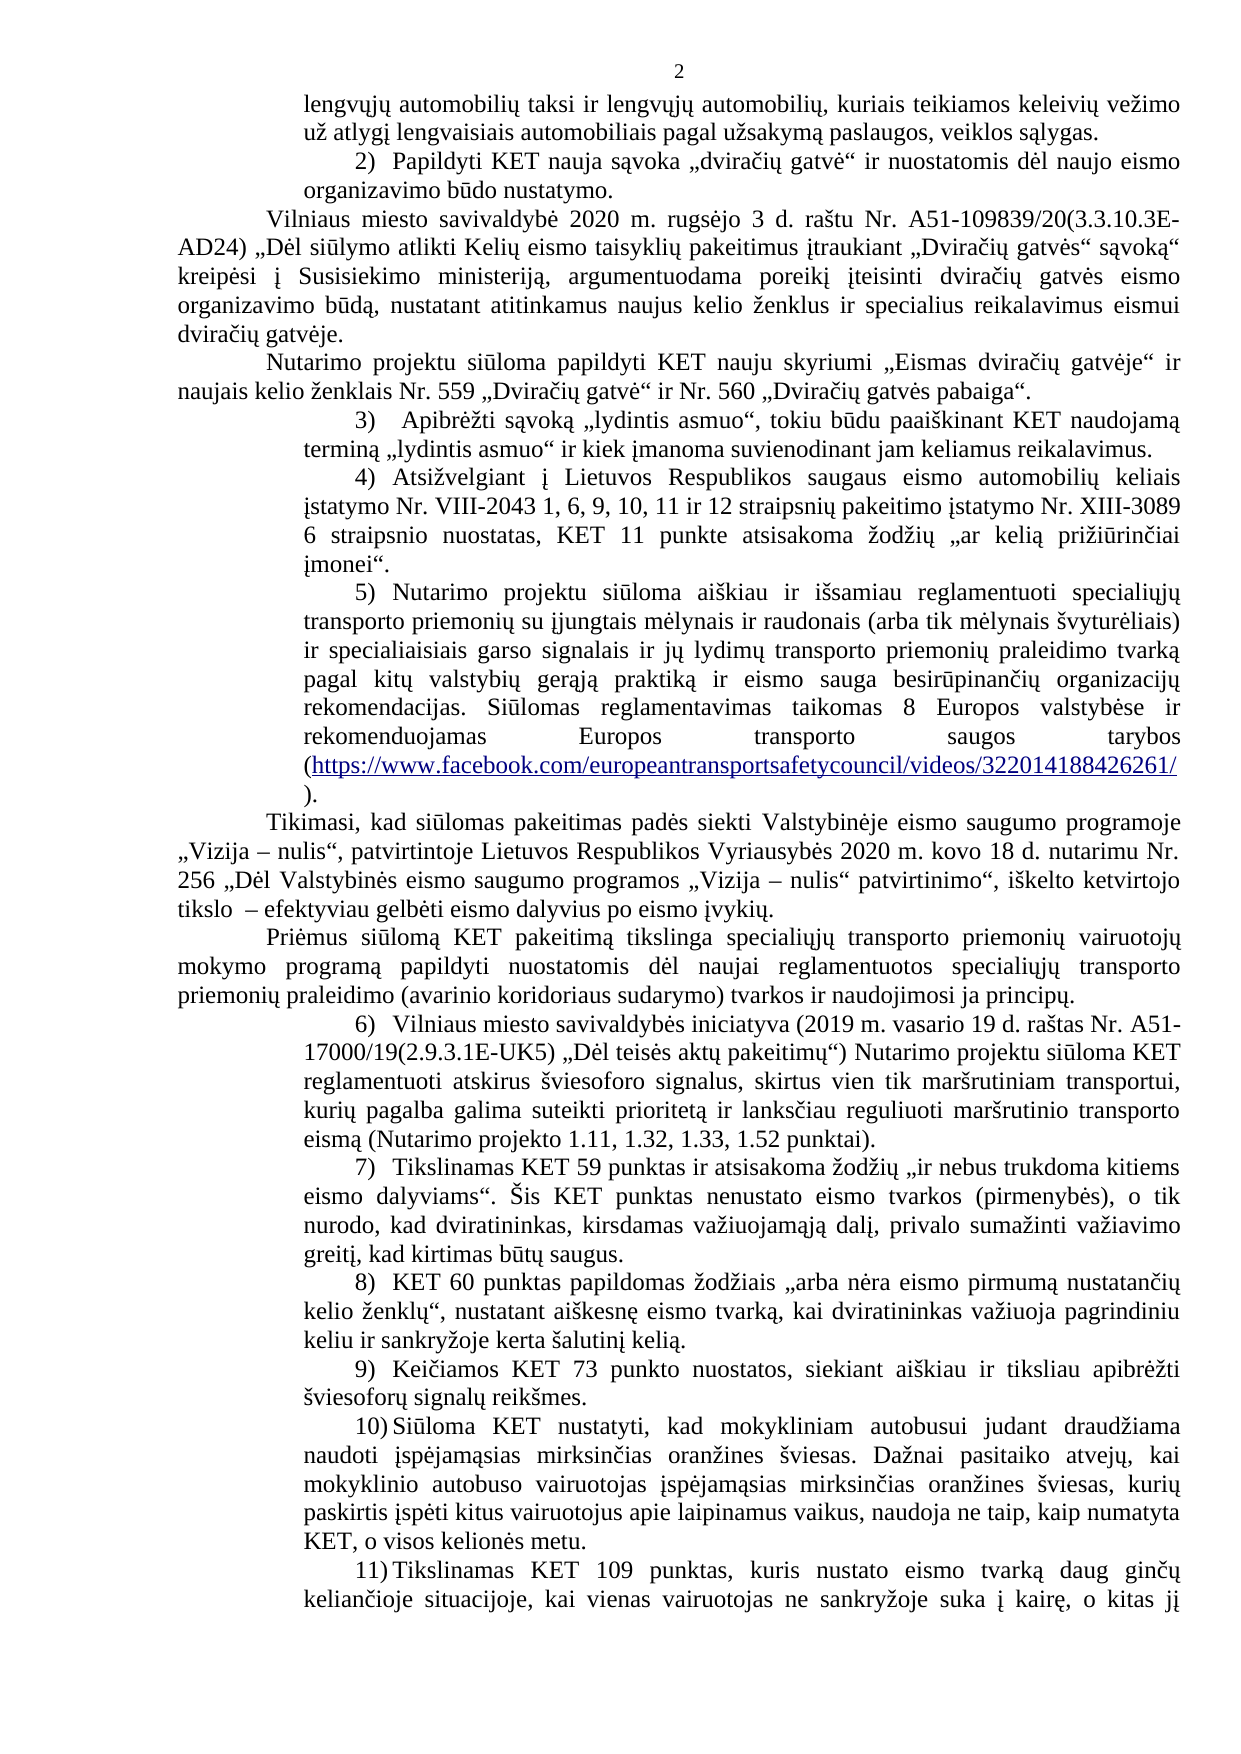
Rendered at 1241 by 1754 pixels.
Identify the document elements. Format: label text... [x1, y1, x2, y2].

list Nutarimo projektu siūloma aiškiau ir išsamiau reglamentuoti specialiųjų transporto priemonių su įjungtais mėlynais ir raudonais (arba tik mėlynais švyturėliais) ir specialiaisiais garso signalais ir jų lydimų transporto priemonių praleidimo tvarką pagal kitų valstybių gerąją praktiką ir eismo sauga besirūpinančių organizacijų rekomendacijas. Siūlomas reglamentavimas taikomas 8 Europos valstybėse ir rekomenduojamas Europos transporto saugos tarybos (https://www.facebook.com/europeantransportsafetycouncil/videos/322014188426261/). [266, 577, 1181, 807]
list KET 60 punktas papildomas žodžiais „arba nėra eismo pirmumą nustatančių kelio ženklų“, nustatant aiškesnę eismo tvarką, kai dviratininkas važiuoja pagrindiniu keliu ir sankryžoje kerta šalutinį kelią. [266, 1267, 1181, 1354]
text Nutarimo projektu siūloma papildyti KET nauju skyriumi „Eismas dviračių gatvėje“ ir naujais kelio ženklais Nr. 559 „Dviračių gatvė“ ir Nr. 560 „Dviračių gatvės pabaiga“. [177, 347, 1181, 405]
list Atsižvelgiant į Lietuvos Respublikos saugaus eismo automobilių keliais įstatymo Nr. VIII-2043 1, 6, 9, 10, 11 ir 12 straipsnių pakeitimo įstatymo Nr. XIII-3089 6 straipsnio nuostatas, KET 11 punkte atsisakoma žodžių „ar kelią prižiūrinčiai įmonei“. [266, 462, 1181, 577]
list lengvųjų automobilių taksi ir lengvųjų automobilių, kuriais teikiamos keleivių vežimo už atlygį lengvaisiais automobiliais pagal užsakymą paslaugos, veiklos sąlygas. [266, 89, 1181, 146]
list Siūloma KET nustatyti, kad mokykliniam autobusui judant draudžiama naudoti įspėjamąsias mirksinčias oranžines šviesas. Dažnai pasitaiko atvejų, kai mokyklinio autobuso vairuotojas įspėjamąsias mirksinčias oranžines šviesas, kurių paskirtis įspėti kitus vairuotojus apie laipinamus vaikus, naudoja ne taip, kaip numatyta KET, o visos kelionės metu. [266, 1411, 1181, 1555]
list Tikslinamas KET 109 punktas, kuris nustato eismo tvarką daug ginčų keliančioje situacijoje, kai vienas vairuotojas ne sankryžoje suka į kairę, o kitas jį [266, 1555, 1181, 1612]
text Priėmus siūlomą KET pakeitimą tikslinga specialiųjų transporto priemonių vairuotojų mokymo programą papildyti nuostatomis dėl naujai reglamentuotos specialiųjų transporto priemonių praleidimo (avarinio koridoriaus sudarymo) tvarkos ir naudojimosi ja principų. [177, 922, 1181, 1009]
list Keičiamos KET 73 punkto nuostatos, siekiant aiškiau ir tiksliau apibrėžti šviesoforų signalų reikšmes. [266, 1354, 1181, 1411]
text Tikimasi, kad siūlomas pakeitimas padės siekti Valstybinėje eismo saugumo programoje „Vizija – nulis“, patvirtintoje Lietuvos Respublikos Vyriausybės 2020 m. kovo 18 d. nutarimu Nr. 256 „Dėl Valstybinės eismo saugumo programos „Vizija – nulis“ patvirtinimo“, iškelto ketvirtojo tikslo – efektyviau gelbėti eismo dalyvius po eismo įvykių. [177, 807, 1181, 922]
list Papildyti KET nauja sąvoka „dviračių gatvė“ ir nuostatomis dėl naujo eismo organizavimo būdo nustatymo. [266, 146, 1181, 204]
list Apibrėžti sąvoką „lydintis asmuo“, tokiu būdu paaiškinant KET naudojamą terminą „lydintis asmuo“ ir kiek įmanoma suvienodinant jam keliamus reikalavimus. [266, 405, 1181, 462]
list Tikslinamas KET 59 punktas ir atsisakoma žodžių „ir nebus trukdoma kitiems eismo dalyviams“. Šis KET punktas nenustato eismo tvarkos (pirmenybės), o tik nurodo, kad dviratininkas, kirsdamas važiuojamąją dalį, privalo sumažinti važiavimo greitį, kad kirtimas būtų saugus. [266, 1152, 1181, 1267]
list Vilniaus miesto savivaldybės iniciatyva (2019 m. vasario 19 d. raštas Nr. A51-17000/19(2.9.3.1E-UK5) „Dėl teisės aktų pakeitimų“) Nutarimo projektu siūloma KET reglamentuoti atskirus šviesoforo signalus, skirtus vien tik maršrutiniam transportui, kurių pagalba galima suteikti prioritetą ir lanksčiau reguliuoti maršrutinio transporto eismą (Nutarimo projekto 1.11, 1.32, 1.33, 1.52 punktai). [266, 1009, 1181, 1152]
text Vilniaus miesto savivaldybė 2020 m. rugsėjo 3 d. raštu Nr. A51-109839/20(3.3.10.3E-AD24) „Dėl siūlymo atlikti Kelių eismo taisyklių pakeitimus įtraukiant „Dviračių gatvės“ sąvoką“ kreipėsi į Susisiekimo ministeriją, argumentuodama poreikį įteisinti dviračių gatvės eismo organizavimo būdą, nustatant atitinkamus naujus kelio ženklus ir specialius reikalavimus eismui dviračių gatvėje. [177, 204, 1181, 347]
